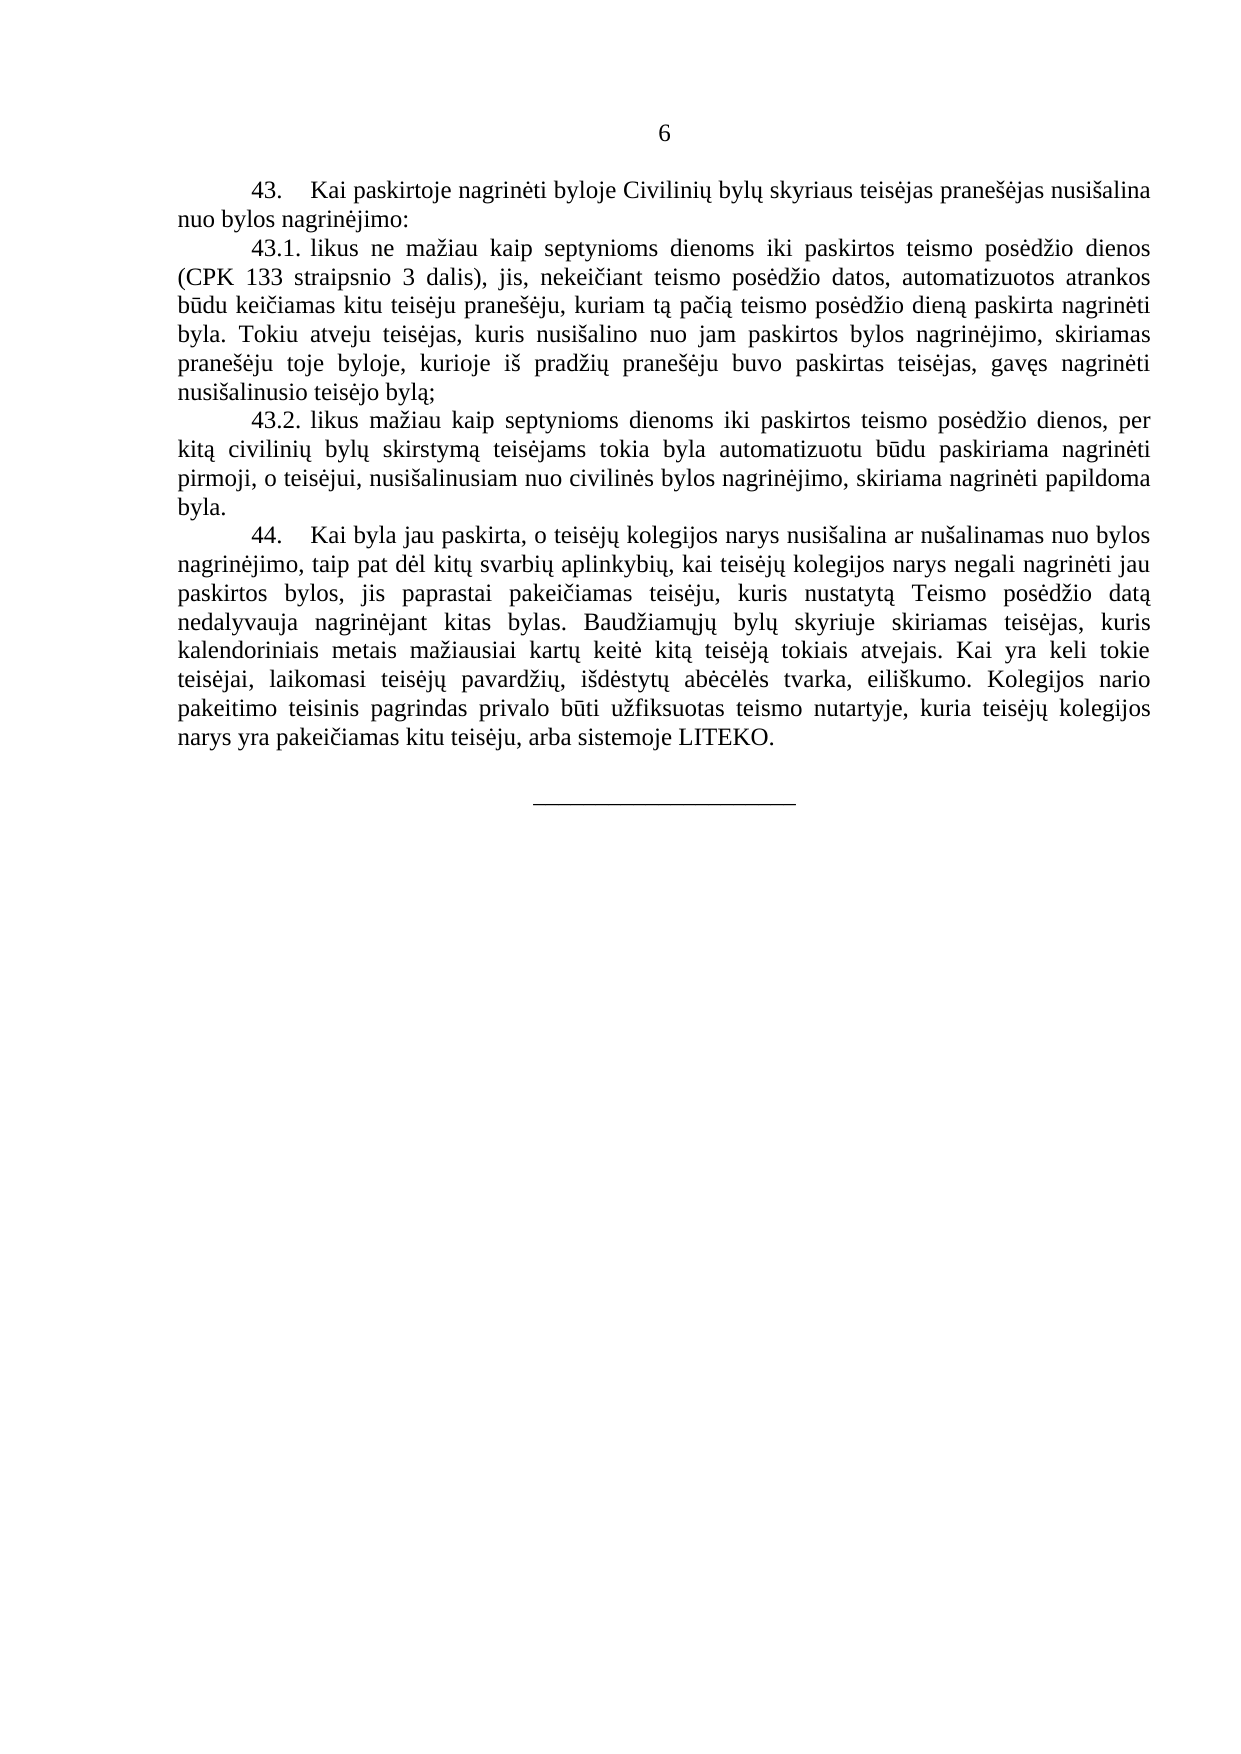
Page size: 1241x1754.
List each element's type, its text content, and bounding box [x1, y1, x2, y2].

text _____________________ [177, 779, 1152, 808]
text 43. Kai paskirtoje nagrinėti byloje Civilinių bylų skyriaus teisėjas pranešėjas nusišalina nuo bylos nagrinėjimo: [177, 176, 1152, 233]
text 44. Kai byla jau paskirta, o teisėjų kolegijos narys nusišalina ar nušalinamas nuo bylos nagrinėjimo, taip pat dėl kitų svarbių aplinkybių, kai teisėjų kolegijos narys negali nagrinėti jau paskirtos bylos, jis paprastai pakeičiamas teisėju, kuris nustatytą Teismo posėdžio datą nedalyvauja nagrinėjant kitas bylas. Baudžiamųjų bylų skyriuje skiriamas teisėjas, kuris kalendoriniais metais mažiausiai kartų keitė kitą teisėją tokiais atvejais. Kai yra keli tokie teisėjai, laikomasi teisėjų pavardžių, išdėstytų abėcėlės tvarka, eiliškumo. Kolegijos nario pakeitimo teisinis pagrindas privalo būti užfiksuotas teismo nutartyje, kuria teisėjų kolegijos narys yra pakeičiamas kitu teisėju, arba sistemoje LITEKO. [177, 521, 1152, 751]
text 43.1. likus ne mažiau kaip septynioms dienoms iki paskirtos teismo posėdžio dienos (CPK 133 straipsnio 3 dalis), jis, nekeičiant teismo posėdžio datos, automatizuotos atrankos būdu keičiamas kitu teisėju pranešėju, kuriam tą pačią teismo posėdžio dieną paskirta nagrinėti byla. Tokiu atveju teisėjas, kuris nusišalino nuo jam paskirtos bylos nagrinėjimo, skiriamas pranešėju toje byloje, kurioje iš pradžių pranešėju buvo paskirtas teisėjas, gavęs nagrinėti nusišalinusio teisėjo bylą; [177, 233, 1152, 406]
text 43.2. likus mažiau kaip septynioms dienoms iki paskirtos teismo posėdžio dienos, per kitą civilinių bylų skirstymą teisėjams tokia byla automatizuotu būdu paskiriama nagrinėti pirmoji, o teisėjui, nusišalinusiam nuo civilinės bylos nagrinėjimo, skiriama nagrinėti papildoma byla. [177, 406, 1152, 521]
